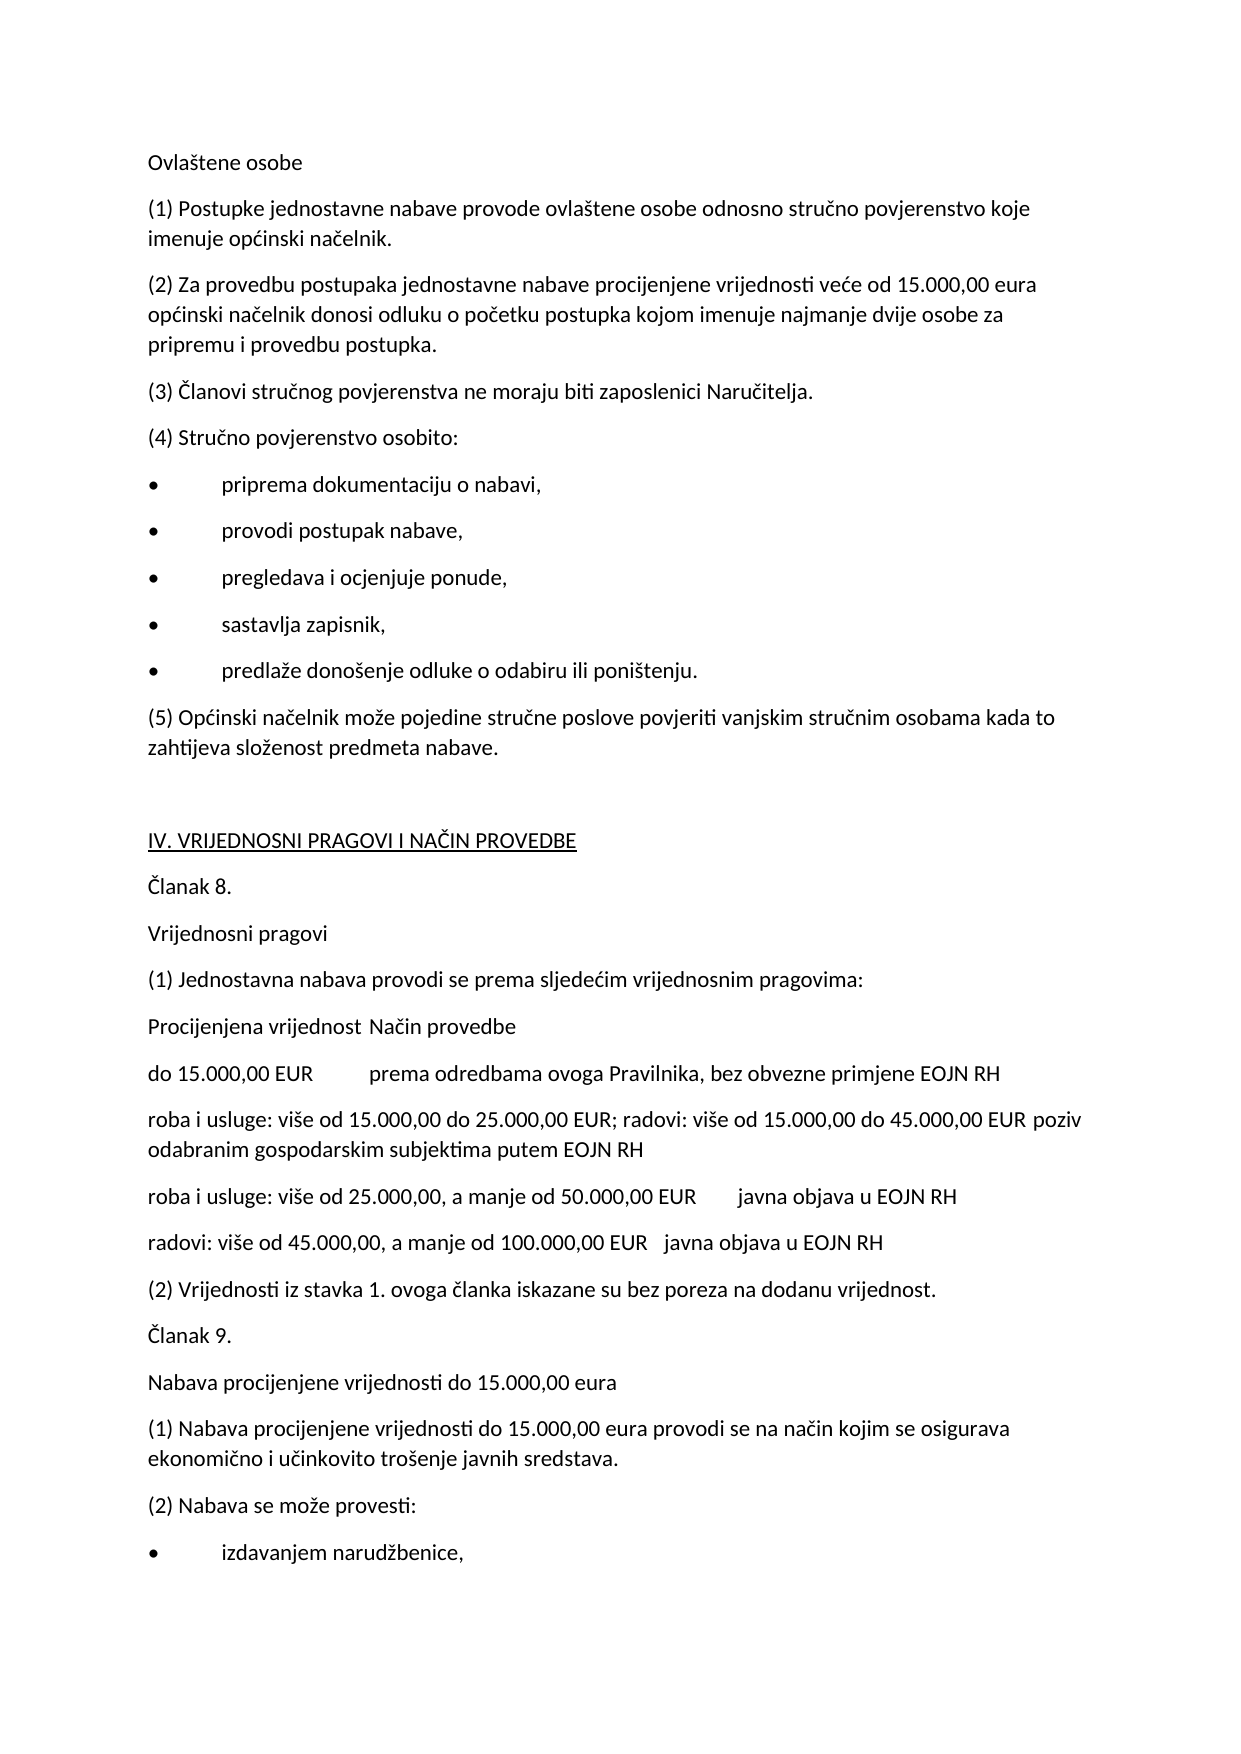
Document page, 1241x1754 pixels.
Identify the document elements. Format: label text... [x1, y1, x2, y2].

text (2) Vrijednosti iz stavka 1. ovoga članka iskazane su bez poreza na dodanu vrijednost. [148, 1275, 1093, 1303]
text • provodi postupak nabave, [148, 517, 1093, 545]
text radovi: više od 45.000,00, a manje od 100.000,00 EUR javna objava u EOJN RH [148, 1228, 1093, 1256]
text (1) Postupke jednostavne nabave provode ovlaštene osobe odnosno stručno povjerenstvo koje imenuje općinski načelnik. [148, 194, 1093, 252]
text Članak 8. [148, 872, 1093, 901]
text do 15.000,00 EUR prema odredbama ovoga Pravilnika, bez obvezne primjene EOJN RH [148, 1059, 1093, 1087]
text • priprema dokumentaciju o nabavi, [148, 470, 1093, 498]
text (4) Stručno povjerenstvo osobito: [148, 423, 1093, 452]
text roba i usluge: više od 15.000,00 do 25.000,00 EUR; radovi: više od 15.000,00 do 45.000,00 EUR poziv odabranim gospodarskim subjektima putem EOJN RH [148, 1105, 1093, 1163]
text • izdavanjem narudžbenice, [148, 1538, 1093, 1566]
text Procijenjena vrijednost Način provedbe [148, 1012, 1093, 1040]
text • sastavlja zapisnik, [148, 610, 1093, 638]
text Ovlaštene osobe [148, 148, 1093, 176]
text Vrijednosni pragovi [148, 919, 1093, 947]
text (2) Za provedbu postupaka jednostavne nabave procijenjene vrijednosti veće od 15.000,00 eura općinski načelnik donosi odluku o početku postupka kojom imenuje najmanje dvije osobe za pripremu i provedbu postupka. [148, 271, 1093, 358]
text IV. VRIJEDNOSNI PRAGOVI I NAČIN PROVEDBE [148, 826, 1093, 854]
text Nabava procijenjene vrijednosti do 15.000,00 eura [148, 1368, 1093, 1396]
text (3) Članovi stručnog povjerenstva ne moraju biti zaposlenici Naručitelja. [148, 377, 1093, 405]
text roba i usluge: više od 25.000,00, a manje od 50.000,00 EUR javna objava u EOJN RH [148, 1182, 1093, 1210]
text Članak 9. [148, 1321, 1093, 1349]
text (1) Nabava procijenjene vrijednosti do 15.000,00 eura provodi se na način kojim se osigurava ekonomično i učinkovito trošenje javnih sredstava. [148, 1414, 1093, 1472]
text (2) Nabava se može provesti: [148, 1491, 1093, 1519]
text (5) Općinski načelnik može pojedine stručne poslove povjeriti vanjskim stručnim osobama kada to zahtijeva složenost predmeta nabave. [148, 703, 1093, 761]
text • predlaže donošenje odluke o odabiru ili poništenju. [148, 656, 1093, 684]
text (1) Jednostavna nabava provodi se prema sljedećim vrijednosnim pragovima: [148, 966, 1093, 994]
text • pregledava i ocjenjuje ponude, [148, 563, 1093, 591]
